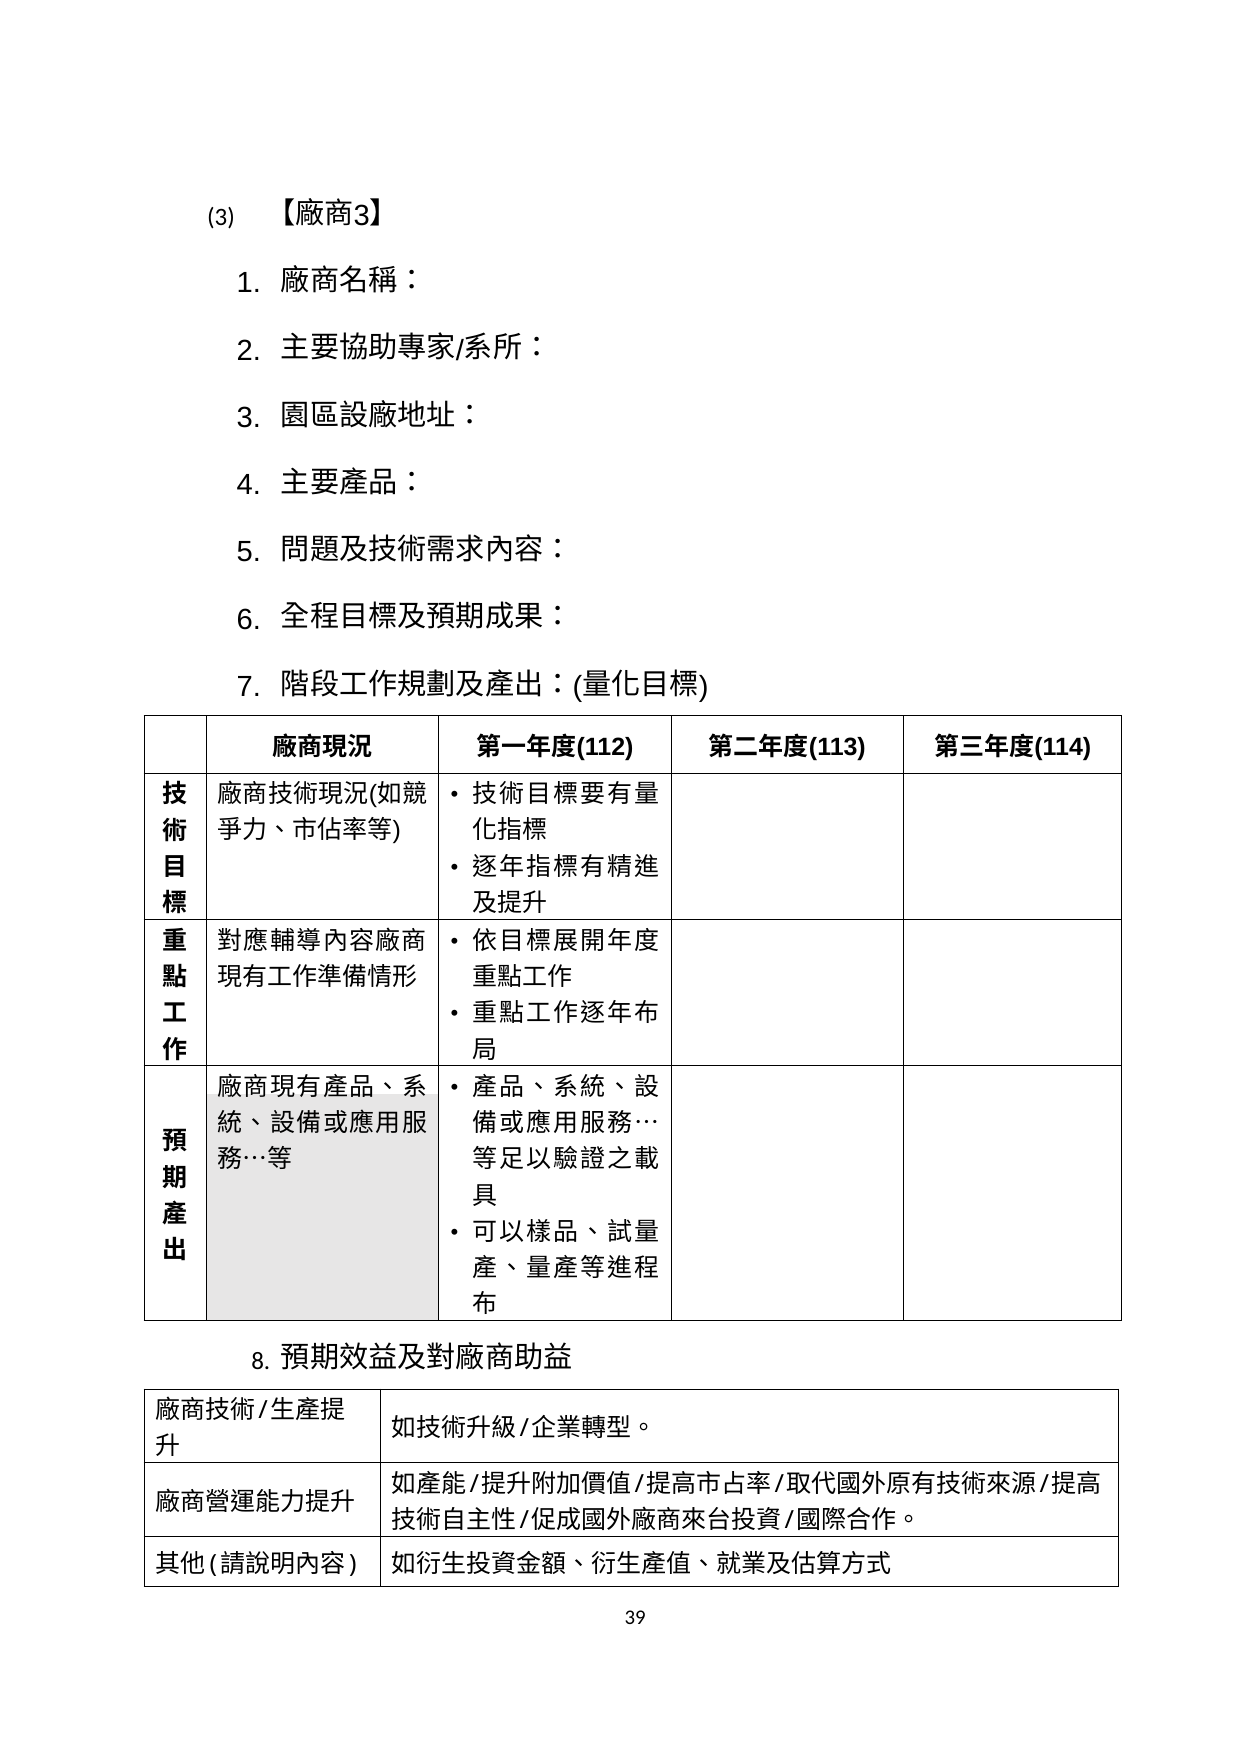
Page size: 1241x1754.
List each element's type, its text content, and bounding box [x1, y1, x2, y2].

table_header [145, 716, 169, 772]
table_header 第三年度(114) [1101, 716, 1121, 772]
table_cell [1101, 920, 1121, 1065]
list 【廠商3】 [207, 189, 1137, 231]
table_cell 預期產出 [145, 1066, 206, 1320]
list 主要協助專家/系所： [236, 324, 1137, 366]
table_cell [672, 1094, 903, 1320]
table_cell [904, 1066, 1121, 1320]
table_header 廠商技術/生產提升 [145, 1390, 380, 1462]
table_cell 如產能/提升附加價值/提高市占率/取代國外原有技術來源/提高技術自主性/促成國外廠商來台投資/國際合作。 [381, 1463, 1118, 1536]
table_cell 其他(請說明內容) [145, 1537, 380, 1586]
list 階段工作規劃及產出：(量化目標) [1101, 660, 1137, 702]
list 園區設廠地址： [236, 391, 1137, 433]
list 問題及技術需求內容： [236, 526, 1137, 568]
table_header 如技術升級/企業轉型。 [381, 1390, 1118, 1462]
table_cell 技術目標 [145, 774, 169, 919]
table_cell 廠商現有產品、系統、設備或應用服務…等 [207, 1094, 438, 1320]
list 主要產品： [236, 458, 1137, 501]
table_cell 重點工作 [145, 920, 169, 1065]
list 預期效益及對廠商助益 [251, 1334, 1137, 1376]
list 全程目標及預期成果： [236, 593, 1137, 635]
table_cell [1101, 774, 1121, 919]
table_cell 產品、系統、設備或應用服務…等足以驗證之載具 可以樣品、試量產、量產等進程布 [439, 1094, 671, 1320]
table_cell 如衍生投資金額、衍生產值、就業及估算方式 [381, 1537, 1118, 1586]
list 廠商名稱： [236, 256, 1137, 299]
table_cell 廠商營運能力提升 [145, 1463, 380, 1536]
